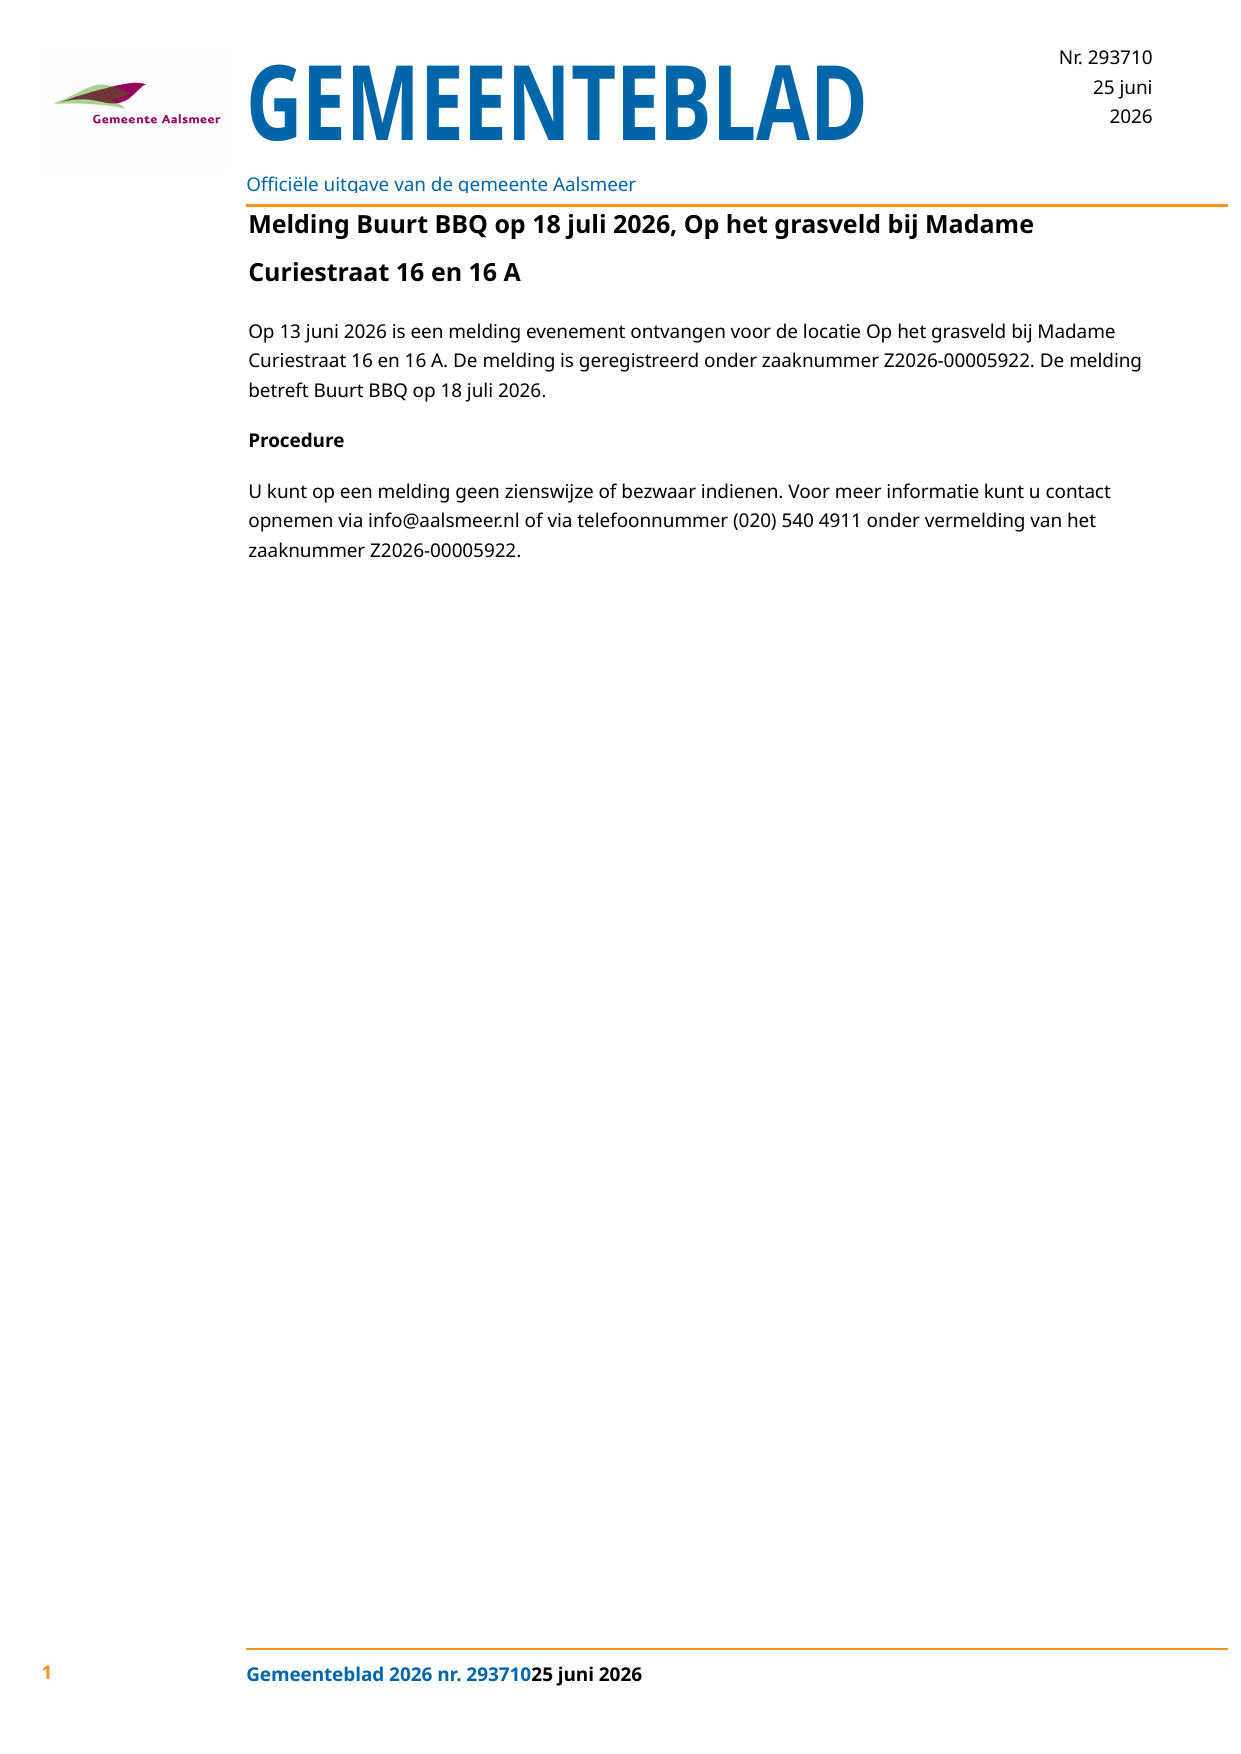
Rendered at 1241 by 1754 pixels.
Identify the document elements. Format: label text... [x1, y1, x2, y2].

text Op 13 juni 2026 is een melding evenement ontvangen voor de locatie Op het grasveld bij Madame Curiestraat 16 en 16 A. De melding is geregistreerd onder zaaknummer Z2026-00005922. De melding betreft Buurt BBQ op 18 juli 2026. [248, 318, 1152, 403]
text Melding Buurt BBQ op 18 juli 2026, Op het grasveld bij Madame Curiestraat 16 en 16 A [248, 207, 1152, 288]
picture [41, 47, 231, 172]
text U kunt op een melding geen zienswijze of bezwaar indienen. Voor meer informatie kunt u contact opnemen via info@aalsmeer.nl of via telefoonnummer (020) 540 4911 onder vermelding van het zaaknummer Z2026-00005922. [248, 478, 1152, 563]
text Procedure [248, 427, 1152, 453]
